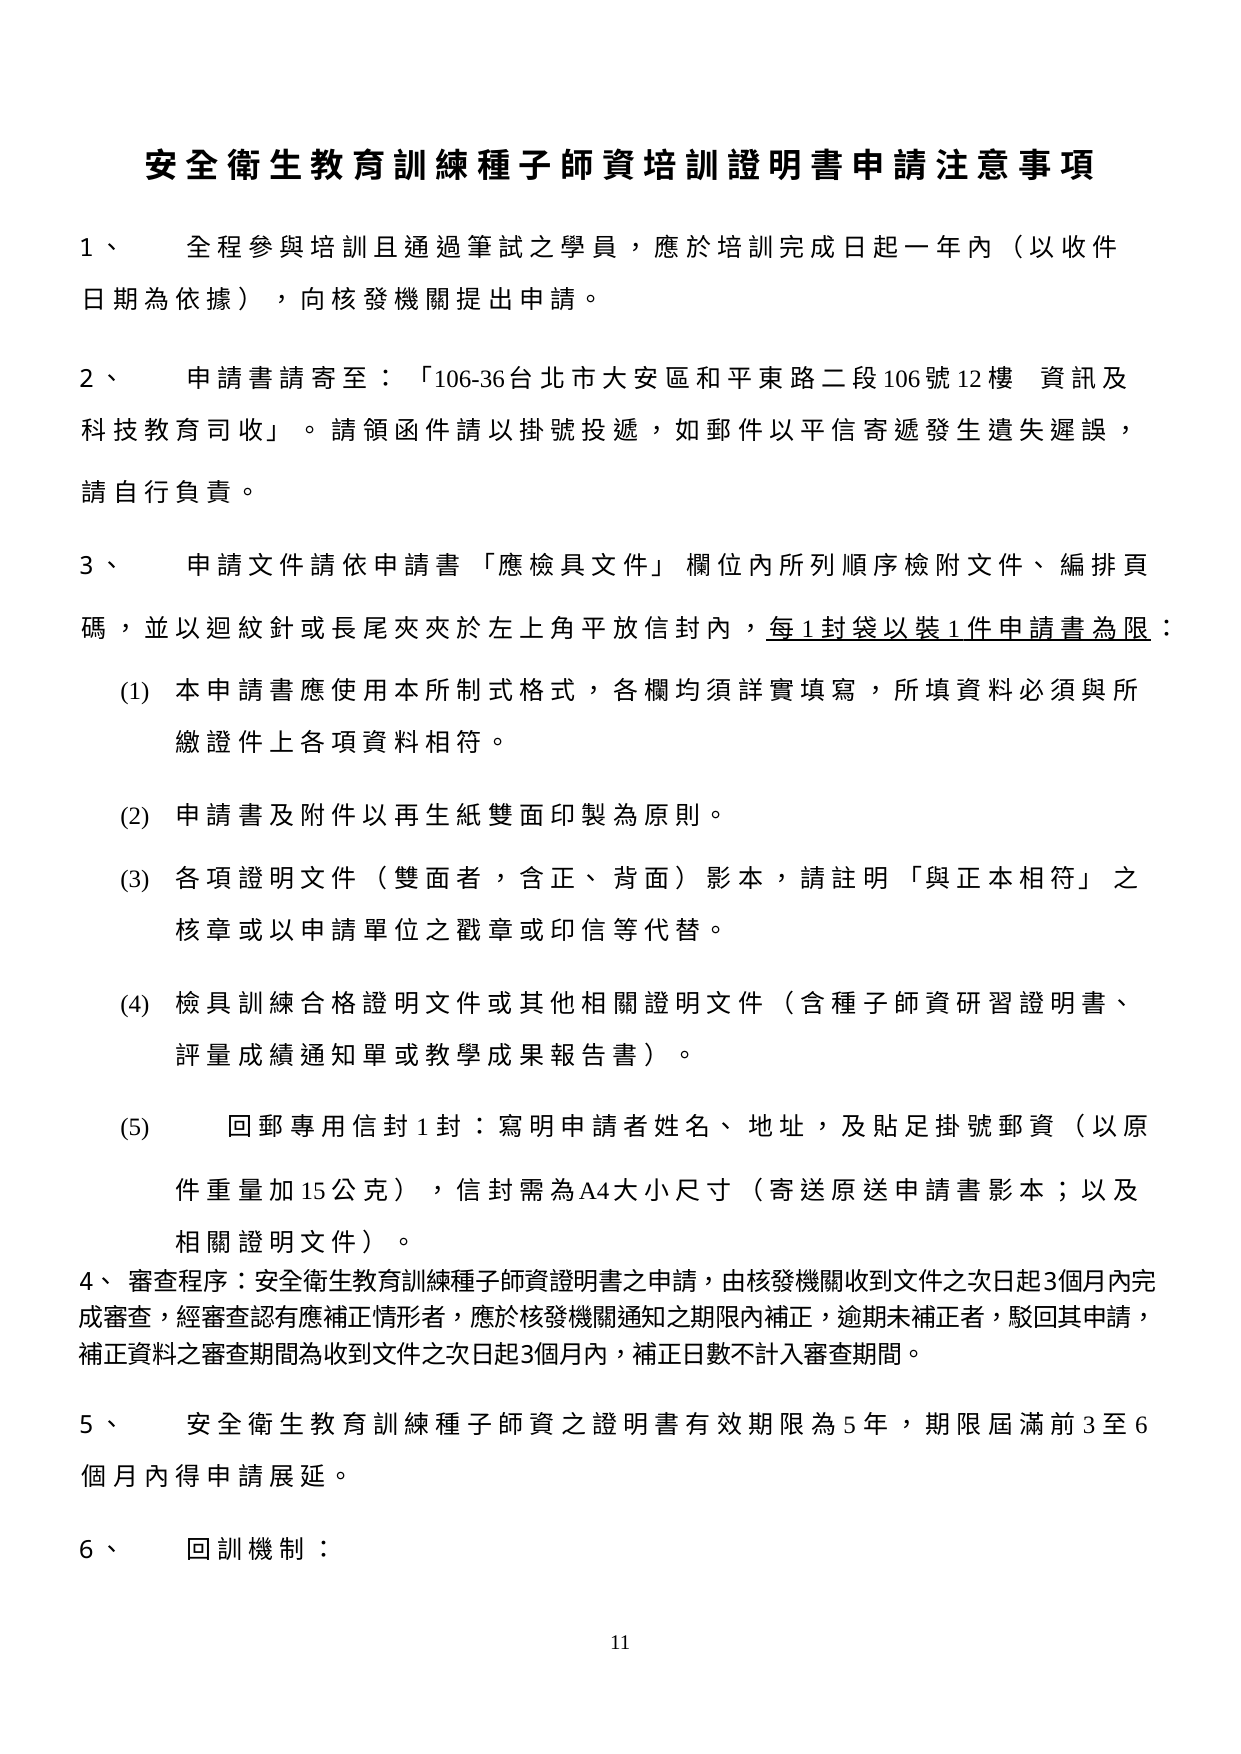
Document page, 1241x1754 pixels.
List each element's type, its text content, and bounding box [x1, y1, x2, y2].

text 安全衛生教育訓練種子師資培訓證明書申請注意事項 [78, 122, 1159, 184]
list 申請書請寄至：「106-36台北市大安區和平東路二段106號12樓 資訊及科技教育司收」。請領函件請以掛號投遞，如郵件以平信寄遞發生遺失遲誤，請自行負責。 [78, 324, 1157, 512]
list 回訓機制： [78, 1495, 1157, 1558]
list 申請書及附件以再生紙雙面印製為原則。 [116, 762, 1157, 824]
list 安全衛生教育訓練種子師資之證明書有效期限為5年，期限屆滿前3至6個月內得申請展延。 [78, 1370, 1157, 1495]
list 各項證明文件（雙面者，含正、背面）影本，請註明「與正本相符」之核章或以申請單位之戳章或印信等代替。 [116, 824, 1157, 949]
list 檢具訓練合格證明文件或其他相關證明文件（含種子師資研習證明書、評量成績通知單或教學成果報告書）。 [116, 949, 1157, 1074]
list 申請文件請依申請書「應檢具文件」欄位內所列順序檢附文件、編排頁碼，並以迴紋針或長尾夾夾於左上角平放信封內，每1封袋以裝1件申請書為限： [78, 512, 1157, 637]
list 審查程序：安全衛生教育訓練種子師資證明書之申請，由核發機關收到文件之次日起3個月內完成審查，經審查認有應補正情形者，應於核發機關通知之期限內補正，逾期未補正者，駁回其申請，補正資料之審查期間為收到文件之次日起3個月內，補正日數不計入審查期間。 [78, 1262, 1157, 1370]
list 本申請書應使用本所制式格式，各欄均須詳實填寫，所填資料必須與所繳證件上各項資料相符。 [116, 637, 1157, 762]
list 全程參與培訓且通過筆試之學員，應於培訓完成日起一年內（以收件日期為依據），向核發機關提出申請。 [78, 193, 1138, 318]
list 回郵專用信封1封：寫明申請者姓名、地址，及貼足掛號郵資（以原件重量加15公克），信封需為A4大小尺寸（寄送原送申請書影本；以及相關證明文件）。 [116, 1074, 1157, 1262]
